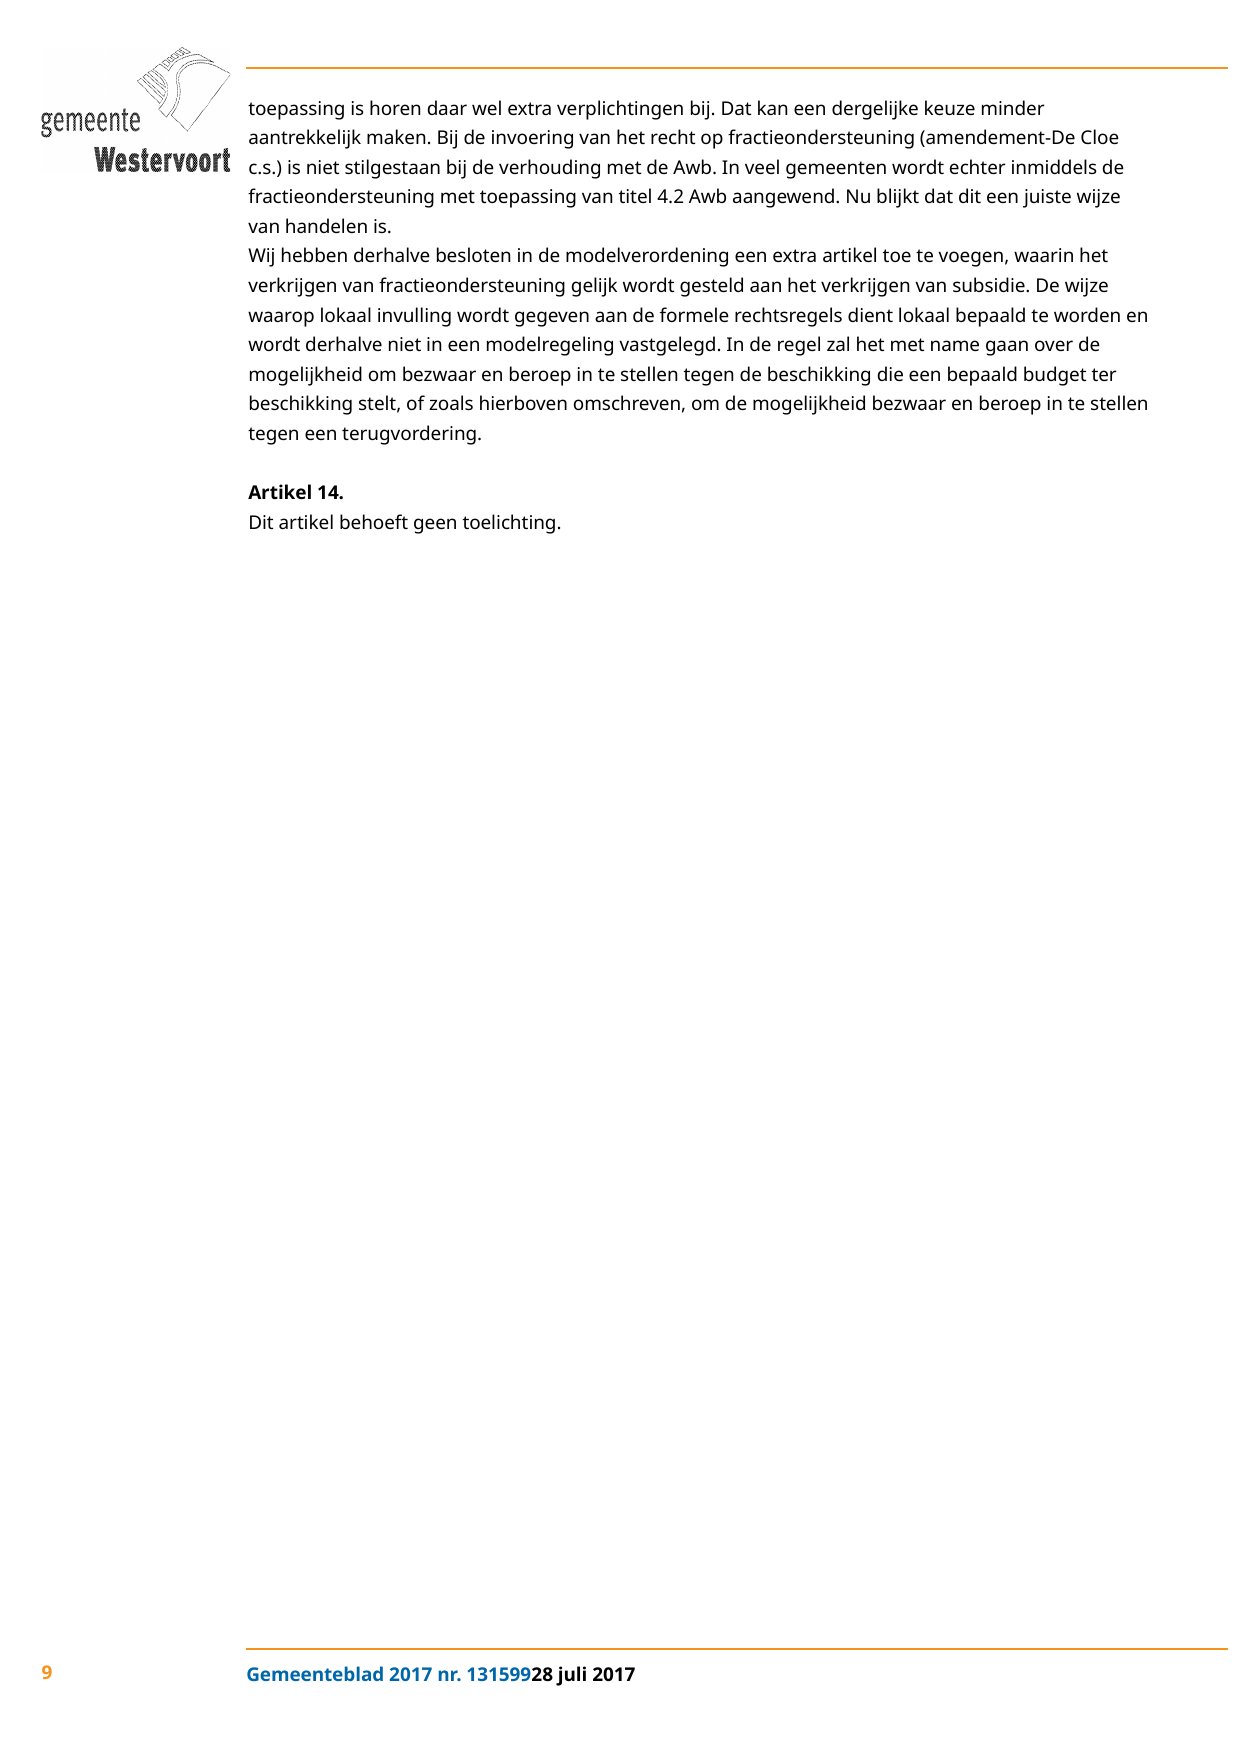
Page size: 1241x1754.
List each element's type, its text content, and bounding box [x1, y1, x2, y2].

text Artikel 14. [248, 479, 1152, 505]
picture [41, 47, 231, 172]
text toepassing is horen daar wel extra verplichtingen bij. Dat kan een dergelijke keuze minder aantrekkelijk maken. Bij de invoering van het recht op fractieondersteuning (amendement-De Cloe c.s.) is niet stilgestaan bij de verhouding met de Awb. In veel gemeenten wordt echter inmiddels de fractieondersteuning met toepassing van titel 4.2 Awb aangewend. Nu blijkt dat dit een juiste wijze van handelen is. [248, 95, 1152, 239]
text Wij hebben derhalve besloten in de modelverordening een extra artikel toe te voegen, waarin het verkrijgen van fractieondersteuning gelijk wordt gesteld aan het verkrijgen van subsidie. De wijze waarop lokaal invulling wordt gegeven aan de formele rechtsregels dient lokaal bepaald te worden en wordt derhalve niet in een modelregeling vastgelegd. In de regel zal het met name gaan over de mogelijkheid om bezwaar en beroep in te stellen tegen de beschikking die een bepaald budget ter beschikking stelt, of zoals hierboven omschreven, om de mogelijkheid bezwaar en beroep in te stellen tegen een terugvordering. [248, 243, 1152, 446]
text Dit artikel behoeft geen toelichting. [248, 509, 1152, 535]
